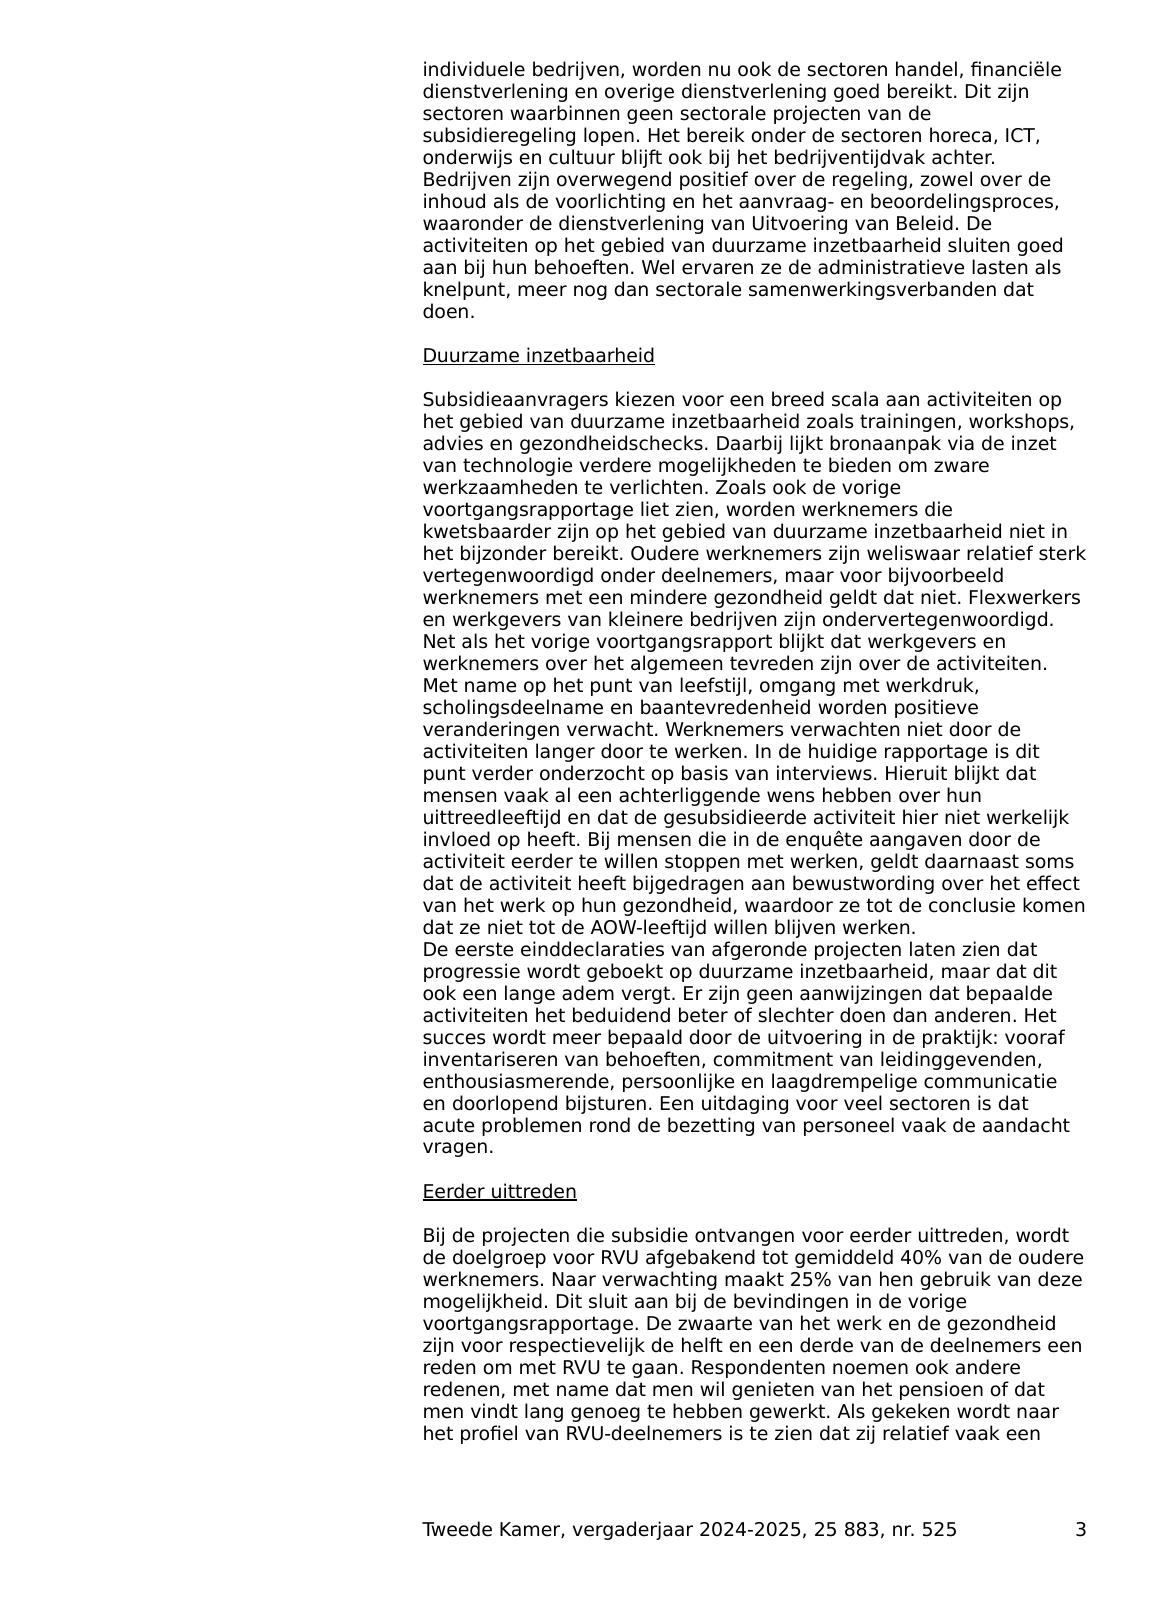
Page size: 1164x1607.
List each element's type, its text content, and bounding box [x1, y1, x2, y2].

text individuele bedrijven, worden nu ook de sectoren handel, financiële dienstverlening en overige dienstverlening goed bereikt. Dit zijn sectoren waarbinnen geen sectorale projecten van de subsidieregeling lopen. Het bereik onder de sectoren horeca, ICT, onderwijs en cultuur blijft ook bij het bedrijventijdvak achter. [422, 59, 1087, 169]
text Bij de projecten die subsidie ontvangen voor eerder uittreden, wordt de doelgroep voor RVU afgebakend tot gemiddeld 40% van de oudere werknemers. Naar verwachting maakt 25% van hen gebruik van deze mogelijkheid. Dit sluit aan bij de bevindingen in de vorige voortgangsrapportage. De zwaarte van het werk en de gezondheid zijn voor respectievelijk de helft en een derde van de deelnemers een reden om met RVU te gaan. Respondenten noemen ook andere redenen, met name dat men wil genieten van het pensioen of dat men vindt lang genoeg te hebben gewerkt. Als gekeken wordt naar het profiel van RVU-deelnemers is te zien dat zij relatief vaak een [422, 1225, 1087, 1444]
subtitle Duurzame inzetbaarheid [422, 345, 1087, 367]
text Bedrijven zijn overwegend positief over de regeling, zowel over de inhoud als de voorlichting en het aanvraag- en beoordelingsproces, waaronder de dienstverlening van Uitvoering van Beleid. De activiteiten op het gebied van duurzame inzetbaarheid sluiten goed aan bij hun behoeften. Wel ervaren ze de administratieve lasten als knelpunt, meer nog dan sectorale samenwerkingsverbanden dat doen. [422, 169, 1087, 323]
text Subsidieaanvragers kiezen voor een breed scala aan activiteiten op het gebied van duurzame inzetbaarheid zoals trainingen, workshops, advies en gezondheidschecks. Daarbij lijkt bronaanpak via de inzet van technologie verdere mogelijkheden te bieden om zware werkzaamheden te verlichten. Zoals ook de vorige voortgangsrapportage liet zien, worden werknemers die kwetsbaarder zijn op het gebied van duurzame inzetbaarheid niet in het bijzonder bereikt. Oudere werknemers zijn weliswaar relatief sterk vertegenwoordigd onder deelnemers, maar voor bijvoorbeeld werknemers met een mindere gezondheid geldt dat niet. Flexwerkers en werkgevers van kleinere bedrijven zijn ondervertegenwoordigd. [422, 389, 1087, 631]
text Net als het vorige voortgangsrapport blijkt dat werkgevers en werknemers over het algemeen tevreden zijn over de activiteiten. Met name op het punt van leefstijl, omgang met werkdruk, scholingsdeelname en baantevredenheid worden positieve veranderingen verwacht. Werknemers verwachten niet door de activiteiten langer door te werken. In de huidige rapportage is dit punt verder onderzocht op basis van interviews. Hieruit blijkt dat mensen vaak al een achterliggende wens hebben over hun uittreedleeftijd en dat de gesubsidieerde activiteit hier niet werkelijk invloed op heeft. Bij mensen die in de enquête aangaven door de activiteit eerder te willen stoppen met werken, geldt daarnaast soms dat de activiteit heeft bijgedragen aan bewustwording over het effect van het werk op hun gezondheid, waardoor ze tot de conclusie komen dat ze niet tot de AOW-leeftijd willen blijven werken. [422, 631, 1087, 939]
text De eerste einddeclaraties van afgeronde projecten laten zien dat progressie wordt geboekt op duurzame inzetbaarheid, maar dat dit ook een lange adem vergt. Er zijn geen aanwijzingen dat bepaalde activiteiten het beduidend beter of slechter doen dan anderen. Het succes wordt meer bepaald door de uitvoering in de praktijk: vooraf inventariseren van behoeften, commitment van leidinggevenden, enthousiasmerende, persoonlijke en laagdrempelige communicatie en doorlopend bijsturen. Een uitdaging voor veel sectoren is dat acute problemen rond de bezetting van personeel vaak de aandacht vragen. [422, 939, 1087, 1158]
subtitle Eerder uittreden [422, 1181, 1087, 1203]
